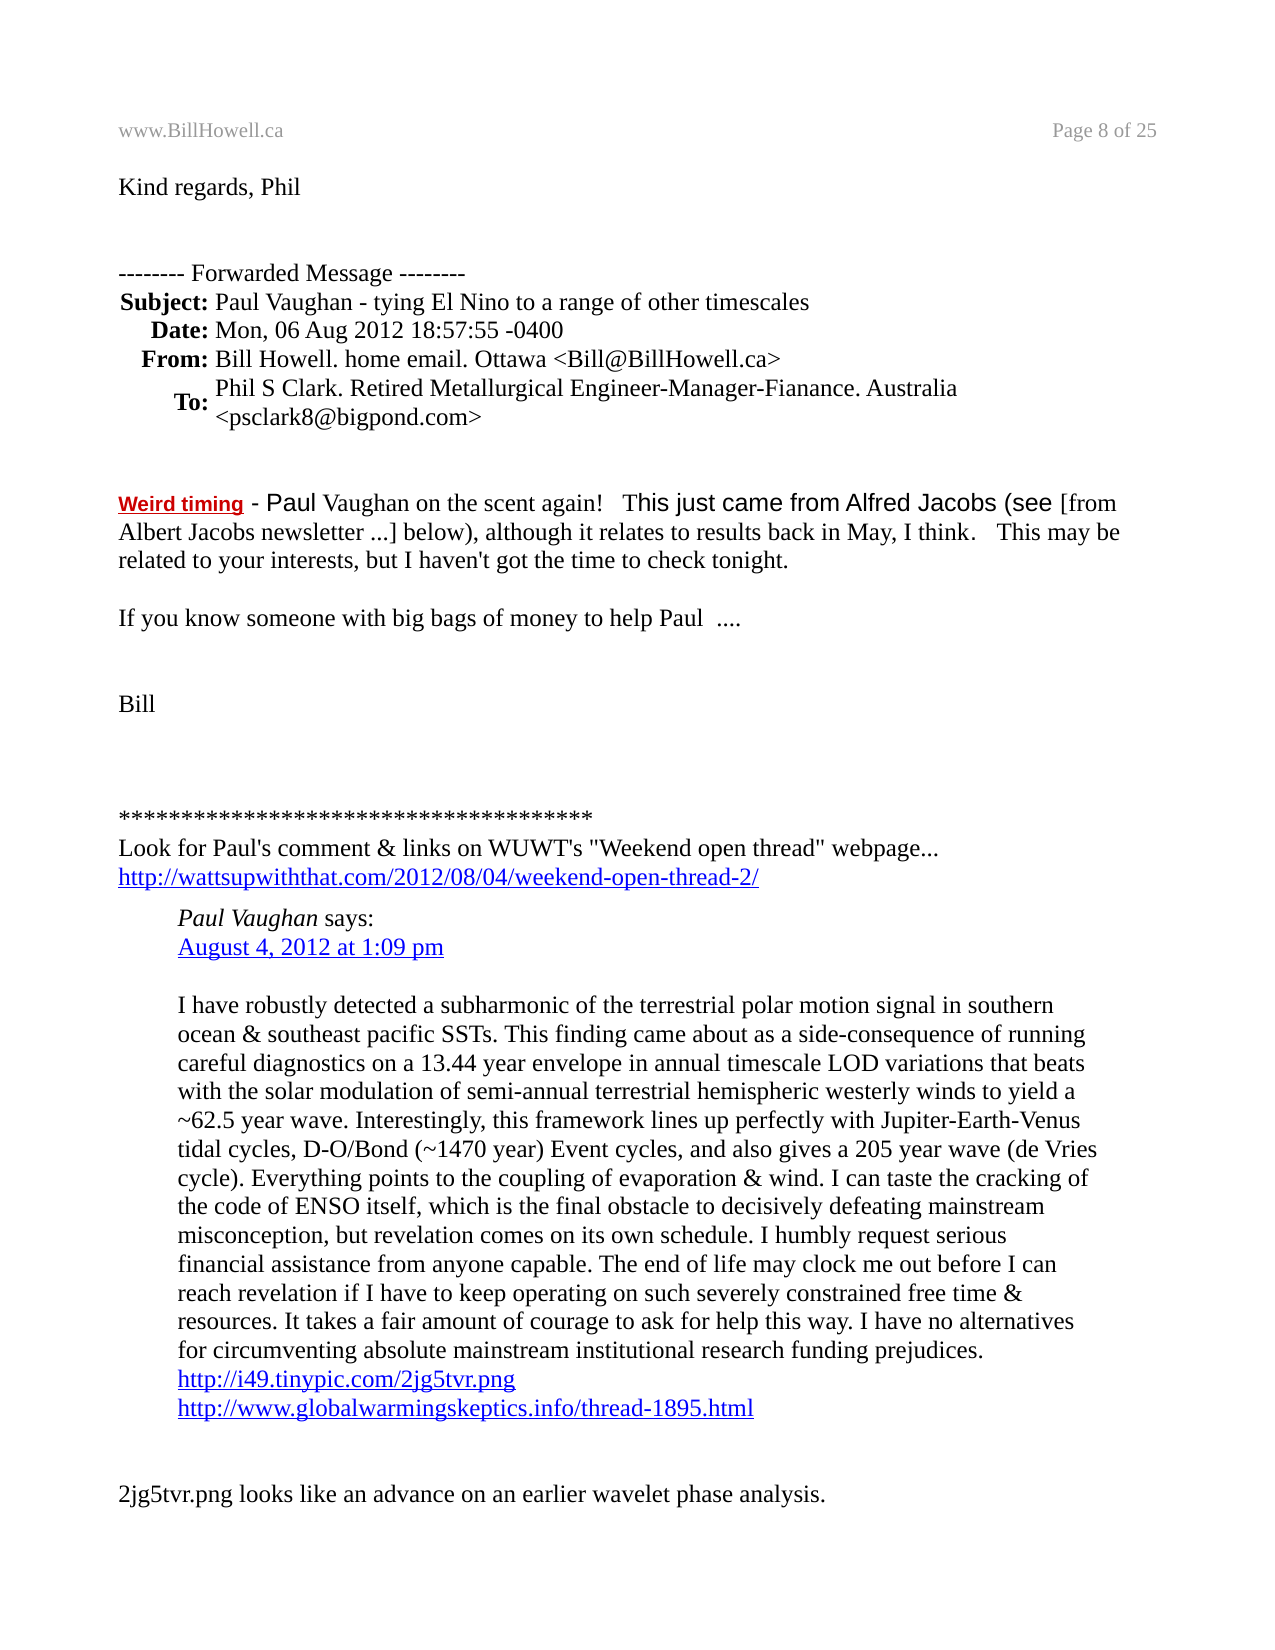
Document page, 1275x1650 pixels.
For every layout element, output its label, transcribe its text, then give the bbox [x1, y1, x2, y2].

table_header Paul Vaughan - tying El Nino to a range of other timescales [215, 287, 1157, 315]
text Paul Vaughan says: [177, 903, 1098, 932]
text I have robustly detected a subharmonic of the terrestrial polar motion signal in southern ocean & southeast pacific SSTs. This finding came about as a side-consequence of running careful diagnostics on a 13.44 year envelope in annual timescale LOD variations that beats with the solar modulation of semi-annual terrestrial hemispheric westerly winds to yield a ~62.5 year wave. Interestingly, this framework lines up perfectly with Jupiter-Earth-Venus tidal cycles, D-O/Bond (~1470 year) Event cycles, and also gives a 205 year wave (de Vries cycle). Everything points to the coupling of evaporation & wind. I can taste the cracking of the code of ENSO itself, which is the final obstacle to decisively defeating mainstream misconception, but revelation comes on its own schedule. I humbly request serious financial assistance from anyone capable. The end of life may clock me out before I can reach revelation if I have to keep operating on such severely constrained free time & resources. It takes a fair amount of courage to ask for help this way. I have no alternatives for circumventing absolute mainstream institutional research funding prejudices. http://i49.tinypic.com/2jg5tvr.png http://www.globalwarmingskeptics.info/thread-1895.html [177, 990, 1098, 1421]
table_cell From: [118, 344, 215, 373]
text Weird timing - Paul Vaughan on the scent again! This just came from Alfred Jacobs (see [from Albert Jacobs newsletter ...] below), although it relates to results back in May, I think. This may be related to your interests, but I haven't got the time to check tonight. If you know someone with big bags of money to help Paul .... Bill ************************************** Look for Paul's comment & links on WUWT's "Weekend open thread" webpage... http://wattsupwiththat.com/2012/08/04/weekend-open-thread-2/ [118, 430, 1157, 891]
table_cell To: [118, 373, 215, 430]
table_cell Date: [118, 315, 215, 344]
table_cell Phil S Clark. Retired Metallurgical Engineer-Manager-Fianance. Australia <psclark8@bigpond.com> [215, 373, 1157, 430]
table_header Subject: [118, 287, 215, 315]
text Kind regards, Phil [118, 172, 1157, 200]
text -------- Forwarded Message -------- [118, 258, 1157, 287]
text 2jg5tvr.png looks like an advance on an earlier wavelet phase analysis. [118, 1451, 1157, 1508]
text August 4, 2012 at 1:09 pm [177, 932, 1098, 961]
table_cell Bill Howell. home email. Ottawa <Bill@BillHowell.ca> [215, 344, 1157, 373]
table_cell Mon, 06 Aug 2012 18:57:55 -0400 [215, 315, 1157, 344]
